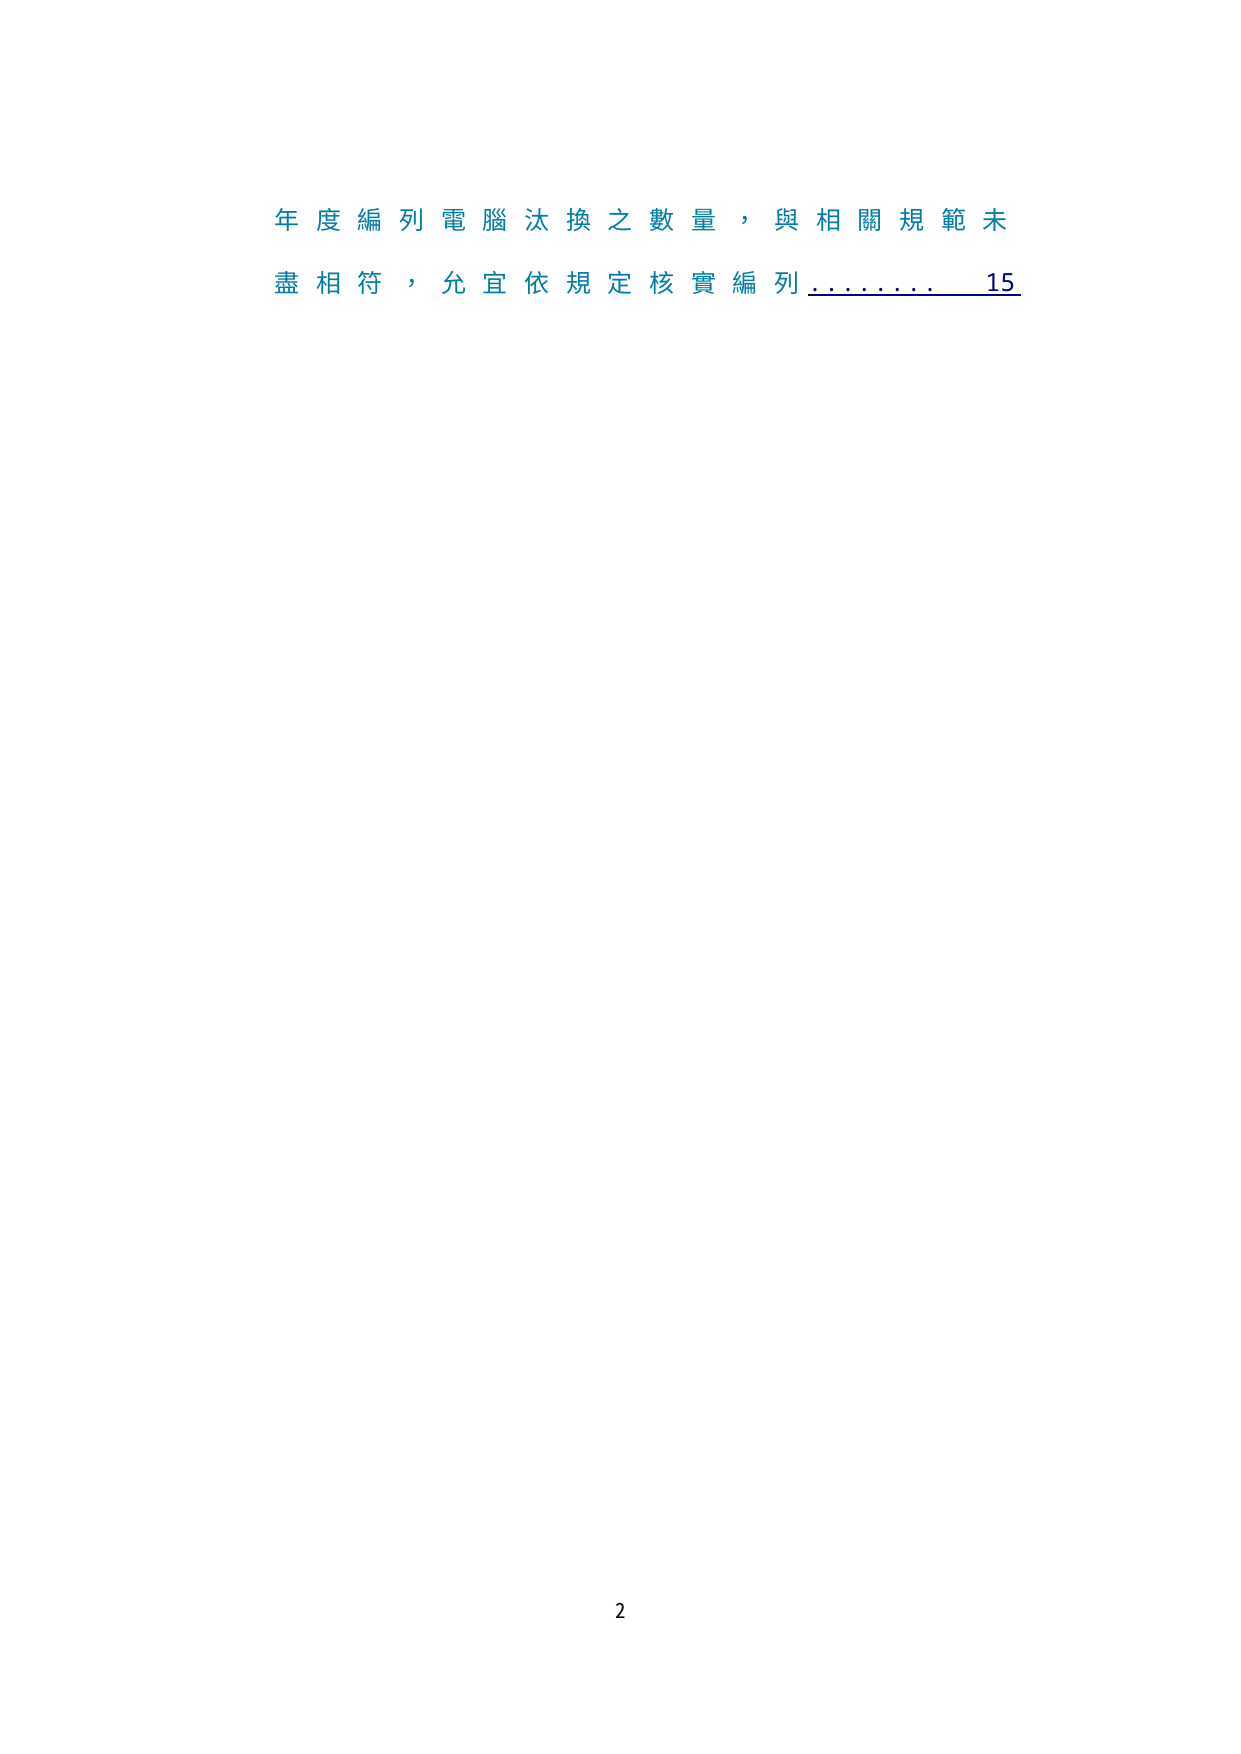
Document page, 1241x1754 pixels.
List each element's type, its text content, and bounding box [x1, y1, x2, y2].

text 年度編列電腦汰換之數量，與相關規範未盡相符，允宜依規定核實編列 15 [183, 177, 1021, 302]
